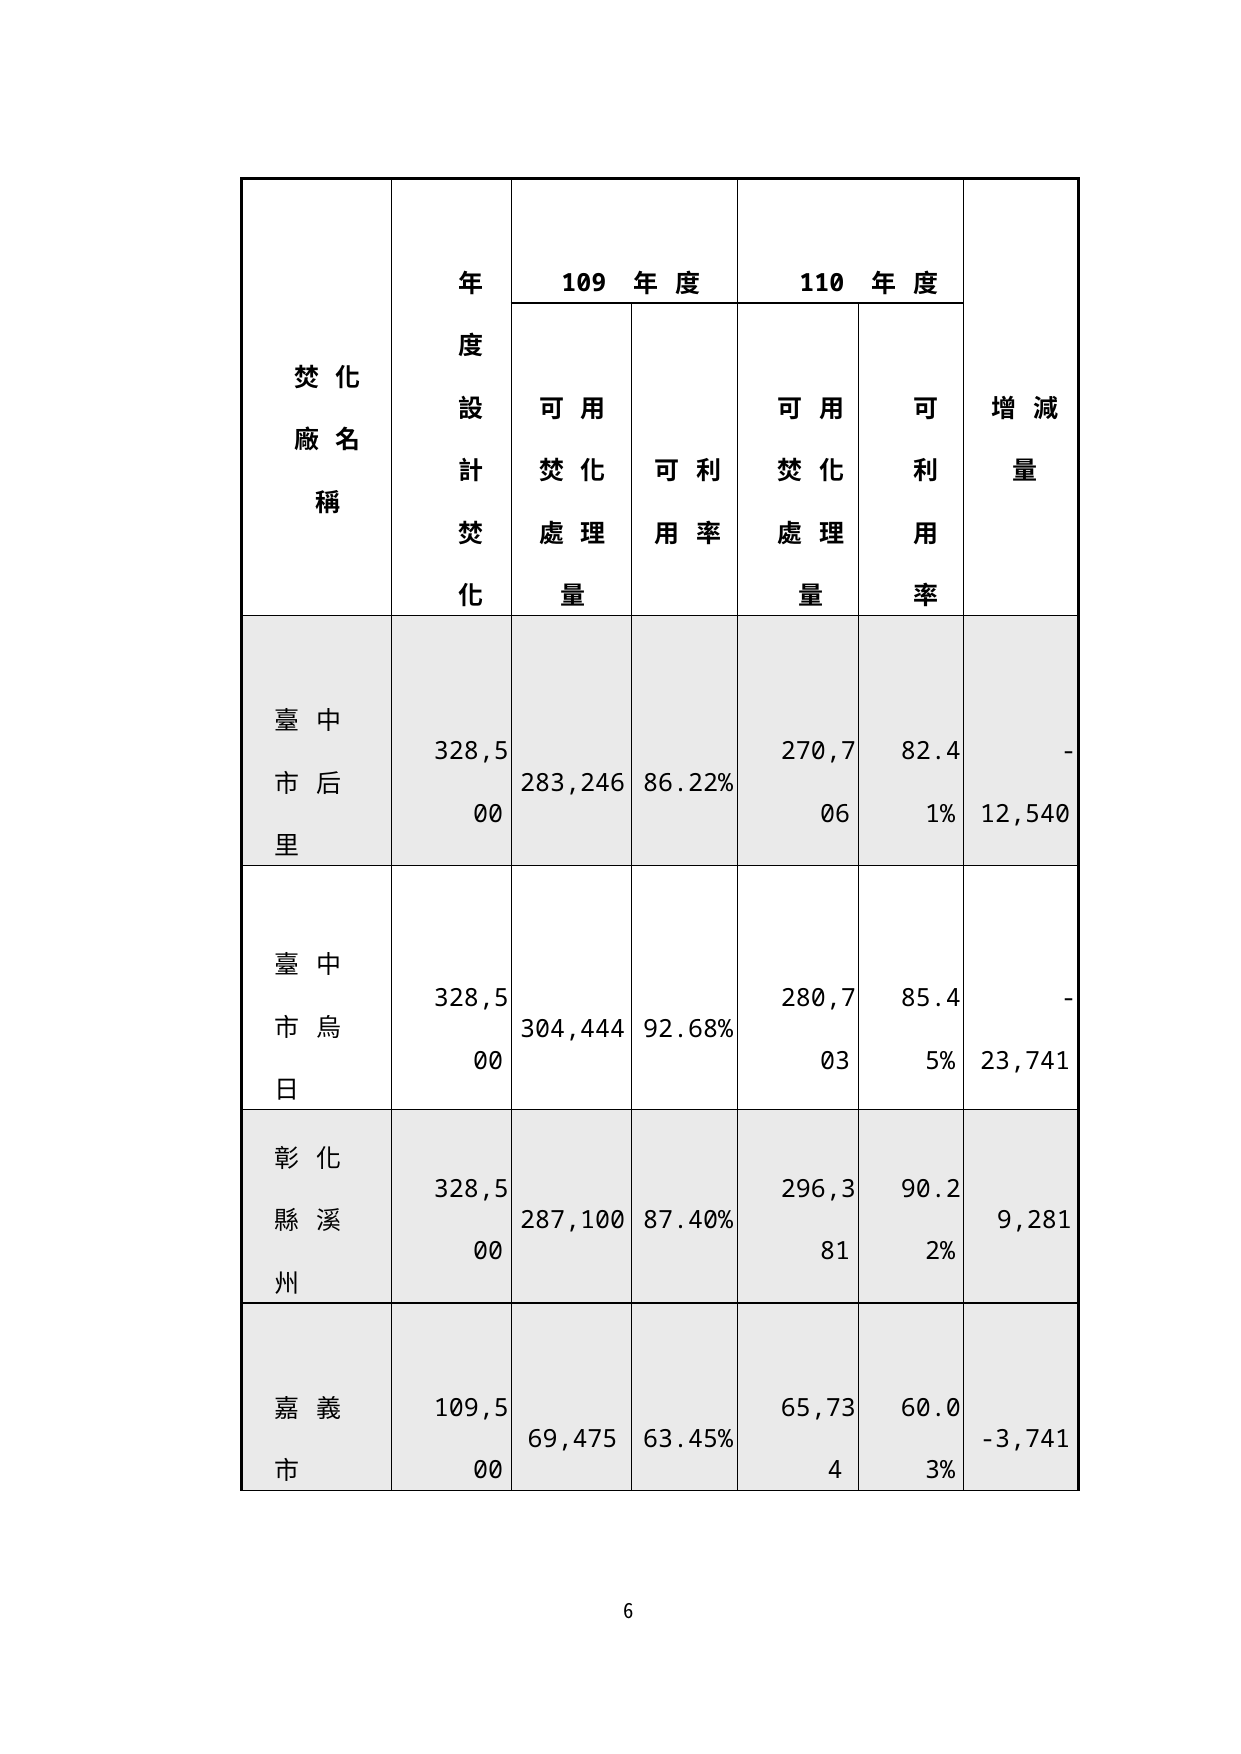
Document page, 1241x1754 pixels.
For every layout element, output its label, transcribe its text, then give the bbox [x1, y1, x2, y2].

table_cell 86.22% [632, 616, 737, 865]
table_cell 82.41% [859, 616, 963, 865]
table_cell 270,706 [738, 616, 858, 865]
table_cell 85.45% [859, 866, 963, 1108]
table_cell 287,100 [512, 1110, 631, 1302]
table_header 110年度 [738, 180, 963, 302]
table_cell 87.40% [632, 1110, 737, 1302]
table_cell 可用焚化處理量 [738, 304, 858, 615]
table_cell 280,703 [738, 866, 858, 1108]
table_cell 283,246 [512, 616, 631, 865]
table_header 年度設計焚化處理量 [392, 180, 511, 615]
table_cell 296,381 [738, 1110, 858, 1302]
table_cell 90.22% [859, 1110, 963, 1302]
table_cell -23,741 [964, 866, 1077, 1108]
table_cell 彰化縣溪州 [243, 1110, 391, 1302]
table_cell -3,741 [964, 1304, 1077, 1490]
table_cell 69,475 [512, 1304, 631, 1490]
table_cell 可利用率 [859, 304, 963, 615]
table_cell 304,444 [512, 866, 631, 1108]
table_header 焚化廠名稱 [243, 180, 391, 615]
table_cell 可用焚化處理量 [512, 304, 631, 615]
table_cell 328,500 [392, 616, 511, 865]
table_cell 328,500 [392, 1110, 511, 1302]
table_header 增減量 [964, 180, 1077, 615]
table_cell 可利用率 [632, 304, 737, 615]
table_cell 109,500 [392, 1304, 511, 1490]
table_cell 臺中市后里 [243, 616, 391, 865]
table_cell 臺中市烏日 [243, 866, 391, 1108]
table_cell 65,734 [738, 1304, 858, 1490]
table_cell 9,281 [964, 1110, 1077, 1302]
table_cell 嘉義市 [243, 1304, 391, 1490]
table_cell 60.03% [859, 1304, 963, 1490]
table_cell 328,500 [392, 866, 511, 1108]
table_header 109年度 [512, 180, 737, 302]
table_cell 63.45% [632, 1304, 737, 1490]
table_cell 92.68% [632, 866, 737, 1108]
table_cell -12,540 [964, 616, 1077, 865]
